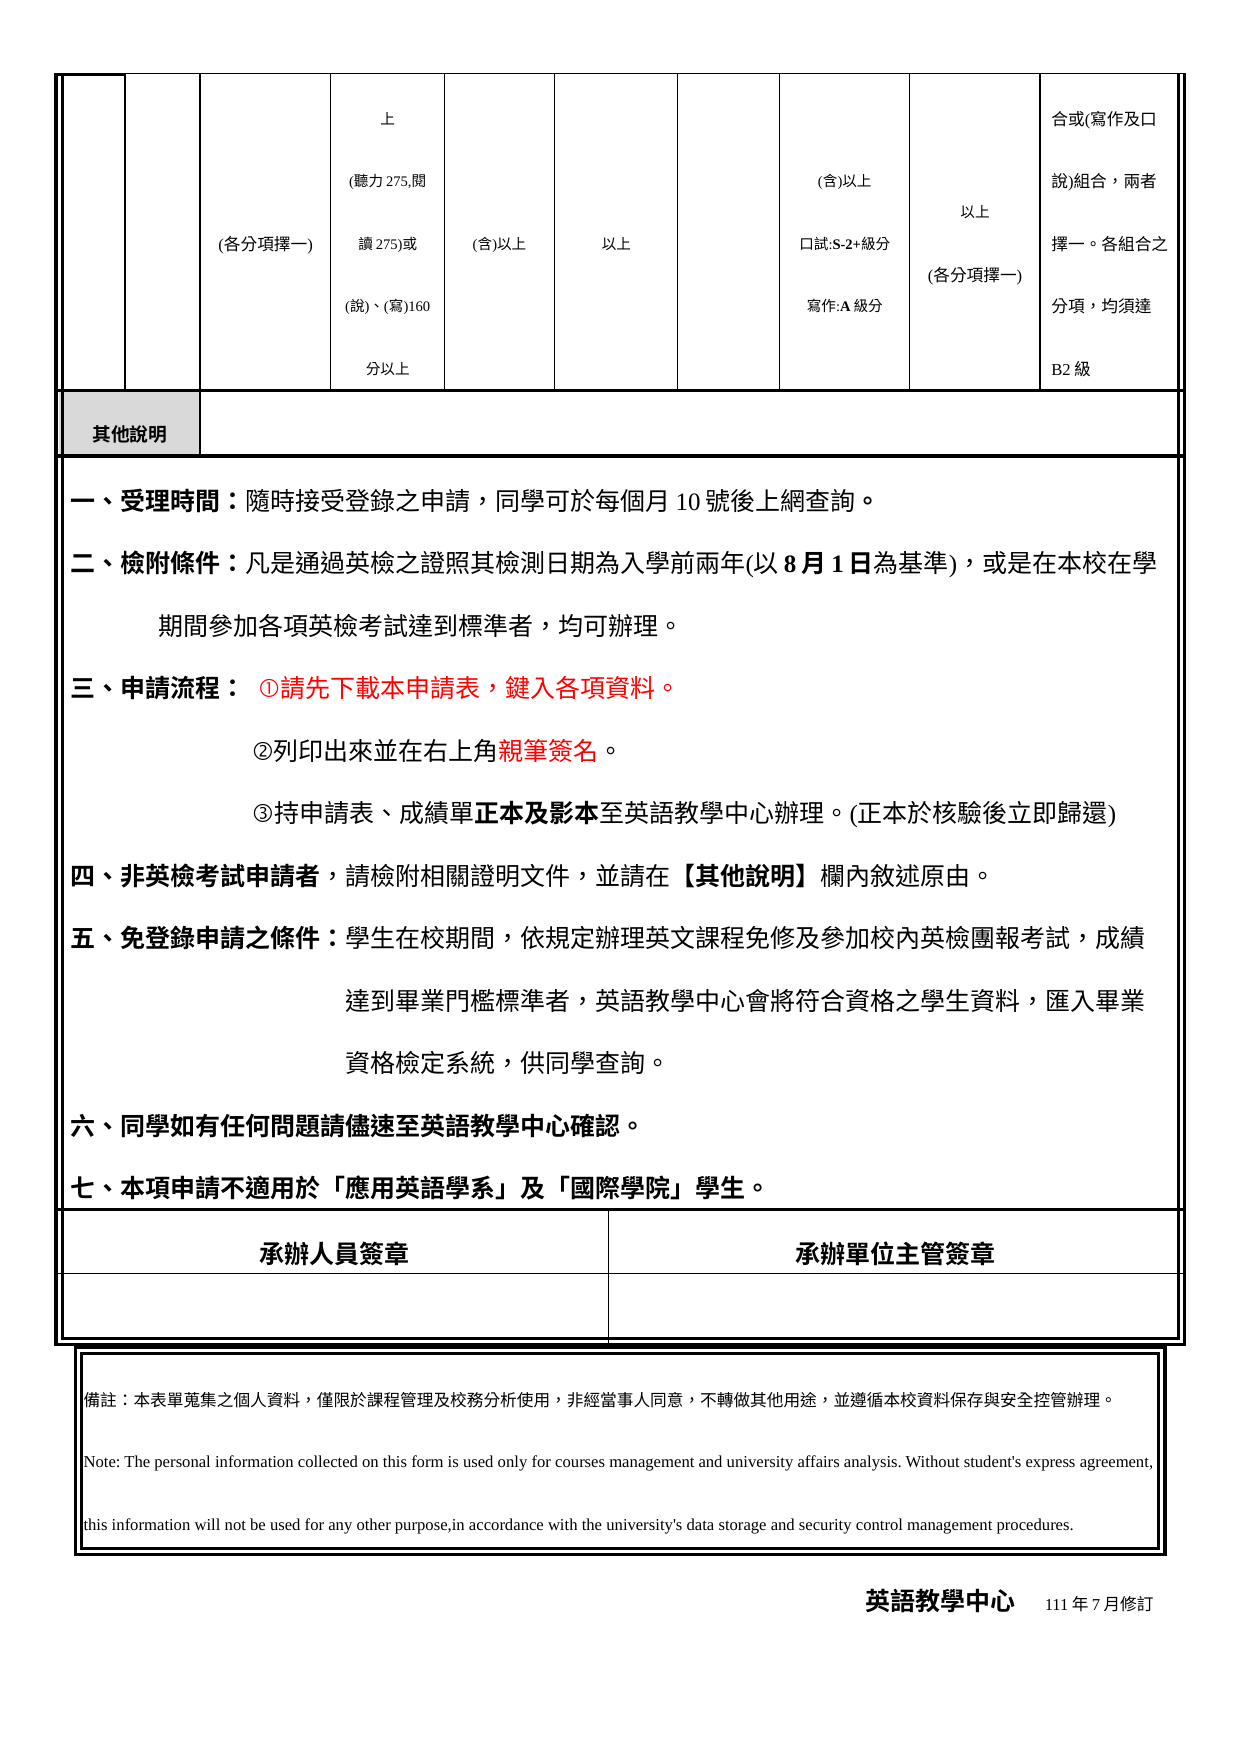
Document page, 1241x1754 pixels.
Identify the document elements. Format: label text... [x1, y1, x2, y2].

table_cell [126, 74, 199, 389]
table_cell [201, 392, 1177, 454]
table_cell (含)以上 [445, 74, 554, 389]
table_cell 合或(寫作及口說)組合，兩者擇一。各組合之分項，均須達B2級 [1041, 74, 1177, 389]
table_cell [64, 1274, 608, 1337]
table_cell 其他說明 [64, 392, 199, 454]
table_cell 承辦單位主管簽章 [609, 1211, 1177, 1273]
table_cell 一、受理時間：隨時接受登錄之申請，同學可於每個月10號後上網查詢。 二、檢附條件：凡是通過英檢之證照其檢測日期為入學前兩年(以8月1日為基準)，或是在本校在學 期間參加各項英檢考試達到標準者，均可辦理。 三、申請流程： 請先下載本申請表，鍵入各項資料。 列印出來並在右上角親筆簽名。 持申請表、成績單正本及影本至英語教學中心辦理。(正本於核驗後立即歸還) 四、非英檢考試申請者，請檢附相關證明文件，並請在【其他說明】欄內敘述原由。 五、免登錄申請之條件：學生在校期間，依規定辦理英文課程免修及參加校內英檢團報考試，成績 達到畢業門檻標準者，英語教學中心會將符合資格之學生資料，匯入畢業 資格檢定系統，供同學查詢。 六、同學如有任何問題請儘速至英語教學中心確認。 七、本項申請不適用於「應用英語學系」及「國際學院」學生。 [64, 458, 1177, 1207]
text 備註：本表單蒐集之個人資料，僅限於課程管理及校務分析使用，非經當事人同意，不轉做其他用途，並遵循本校資料保存與安全控管辦理。 [77, 1349, 1163, 1408]
table_cell 以上 [555, 74, 677, 389]
text Note: The personal information collected on this form is used only for courses management and university affairs analysis. Without student's express agreement, this information will not be used for any other purpose,in accordance with the university's data storage and security control management procedures. [77, 1408, 1163, 1553]
table_cell (各分項擇一) [201, 74, 330, 389]
table_cell [678, 74, 779, 389]
table_cell [64, 76, 124, 389]
table_cell 上 (聽力275,閱讀275)或(說)、(寫)160分以上 [331, 74, 444, 389]
table_cell 以上 (各分項擇一) [910, 74, 1039, 389]
text 英語教學中心 111年7月修訂 [59, 1556, 1181, 1619]
table_cell (含)以上 口試:S-2+級分 寫作:A級分 [780, 74, 909, 389]
table_cell 承辦人員簽章 [64, 1211, 608, 1273]
table_cell [609, 1274, 1177, 1337]
